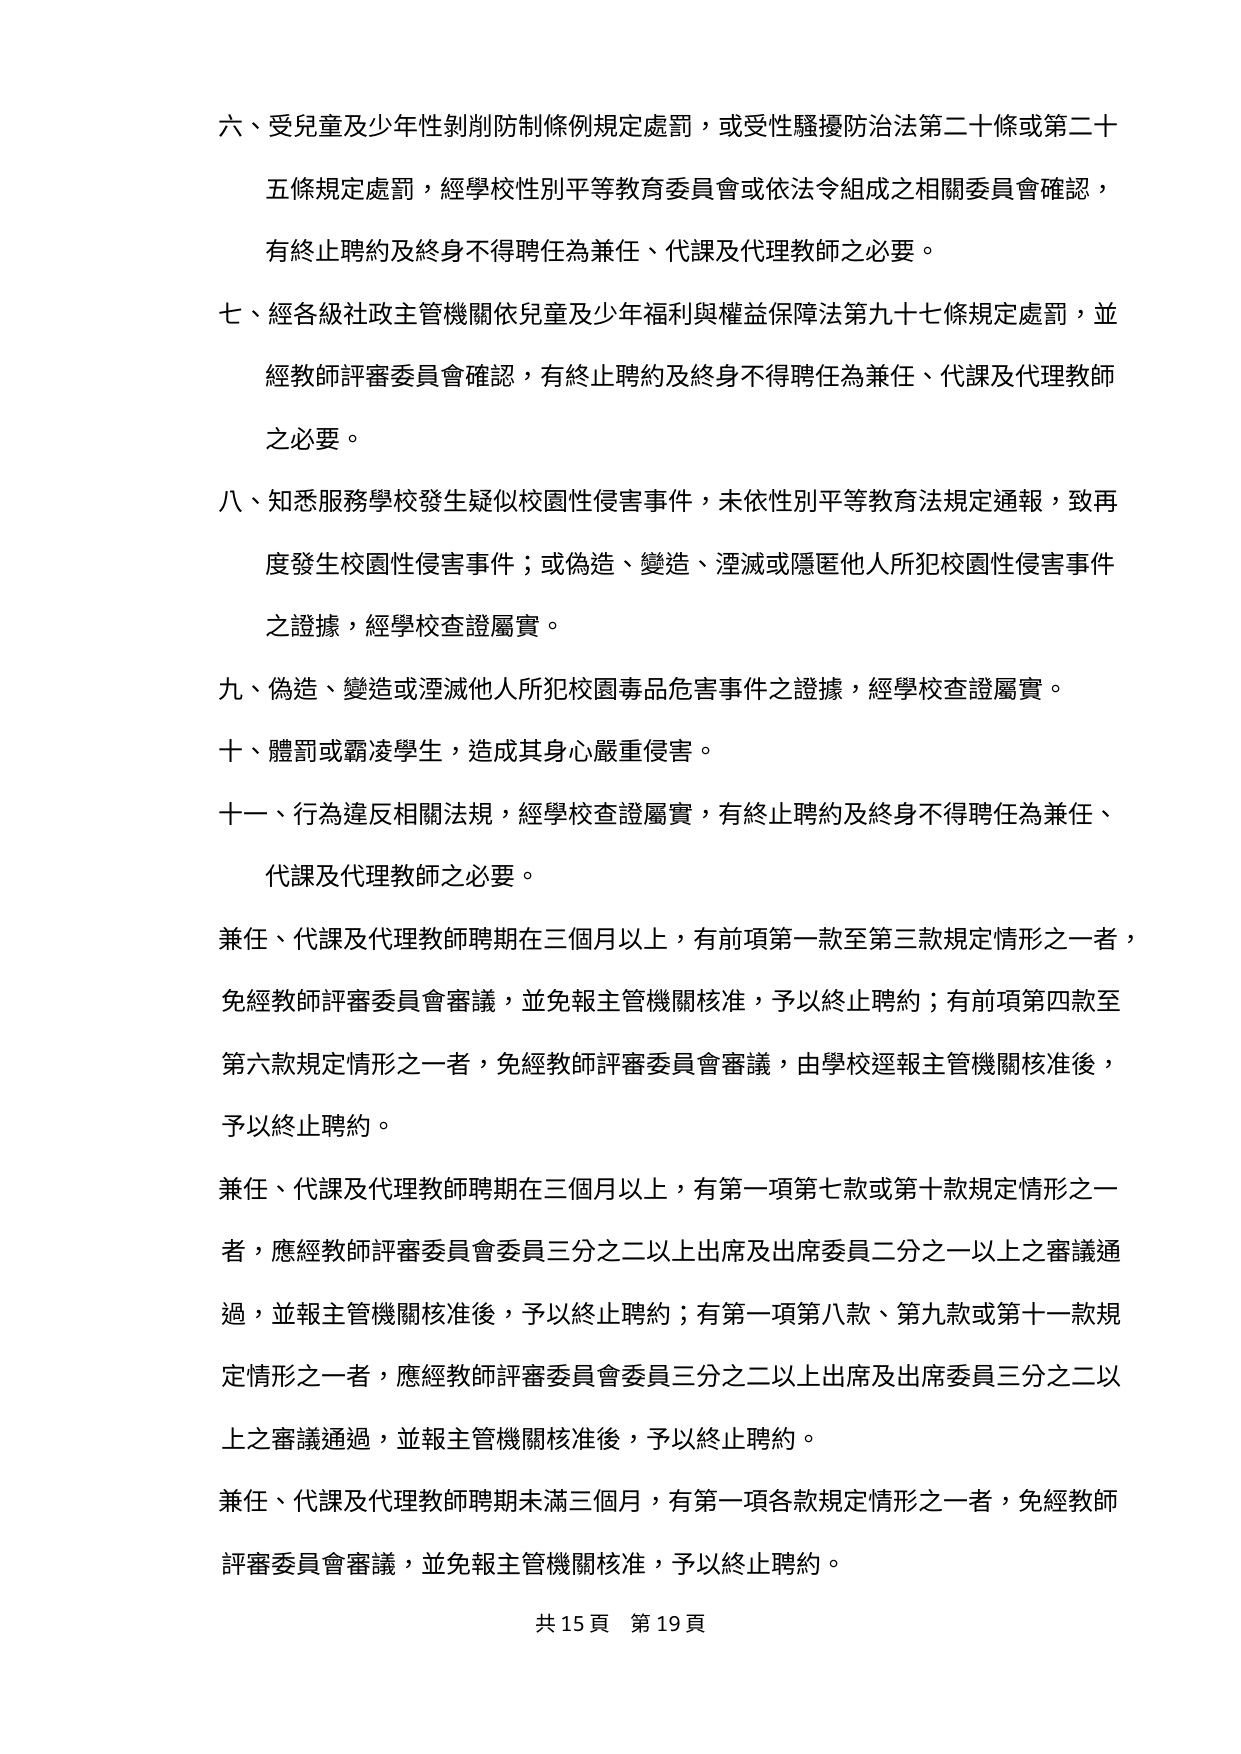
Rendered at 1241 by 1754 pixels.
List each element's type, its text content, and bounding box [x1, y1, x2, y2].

text 兼任、代課及代理教師聘期在三個月以上，有前項第一款至第三款規定情形之一者，免經教師評審委員會審議，並免報主管機關核准，予以終止聘約；有前項第四款至第六款規定情形之一者，免經教師評審委員會審議，由學校逕報主管機關核准後，予以終止聘約。 [218, 896, 1122, 1146]
text 八、知悉服務學校發生疑似校園性侵害事件，未依性別平等教育法規定通報，致再度發生校園性侵害事件；或偽造、變造、湮滅或隱匿他人所犯校園性侵害事件之證據，經學校查證屬實。 [218, 458, 1122, 646]
text 兼任、代課及代理教師聘期未滿三個月，有第一項各款規定情形之一者，免經教師評審委員會審議，並免報主管機關核准，予以終止聘約。 [218, 1458, 1122, 1583]
text 十、體罰或霸凌學生，造成其身心嚴重侵害。 [218, 708, 1122, 771]
text 十一、行為違反相關法規，經學校查證屬實，有終止聘約及終身不得聘任為兼任、代課及代理教師之必要。 [218, 771, 1122, 896]
text 七、經各級社政主管機關依兒童及少年福利與權益保障法第九十七條規定處罰，並經教師評審委員會確認，有終止聘約及終身不得聘任為兼任、代課及代理教師之必要。 [218, 271, 1122, 458]
text 六、受兒童及少年性剝削防制條例規定處罰，或受性騷擾防治法第二十條或第二十五條規定處罰，經學校性別平等教育委員會或依法令組成之相關委員會確認，有終止聘約及終身不得聘任為兼任、代課及代理教師之必要。 [218, 83, 1122, 271]
text 九、偽造、變造或湮滅他人所犯校園毒品危害事件之證據，經學校查證屬實。 [218, 646, 1122, 708]
text 兼任、代課及代理教師聘期在三個月以上，有第一項第七款或第十款規定情形之一者，應經教師評審委員會委員三分之二以上出席及出席委員二分之一以上之審議通過，並報主管機關核准後，予以終止聘約；有第一項第八款、第九款或第十一款規定情形之一者，應經教師評審委員會委員三分之二以上出席及出席委員三分之二以上之審議通過，並報主管機關核准後，予以終止聘約。 [218, 1146, 1122, 1458]
